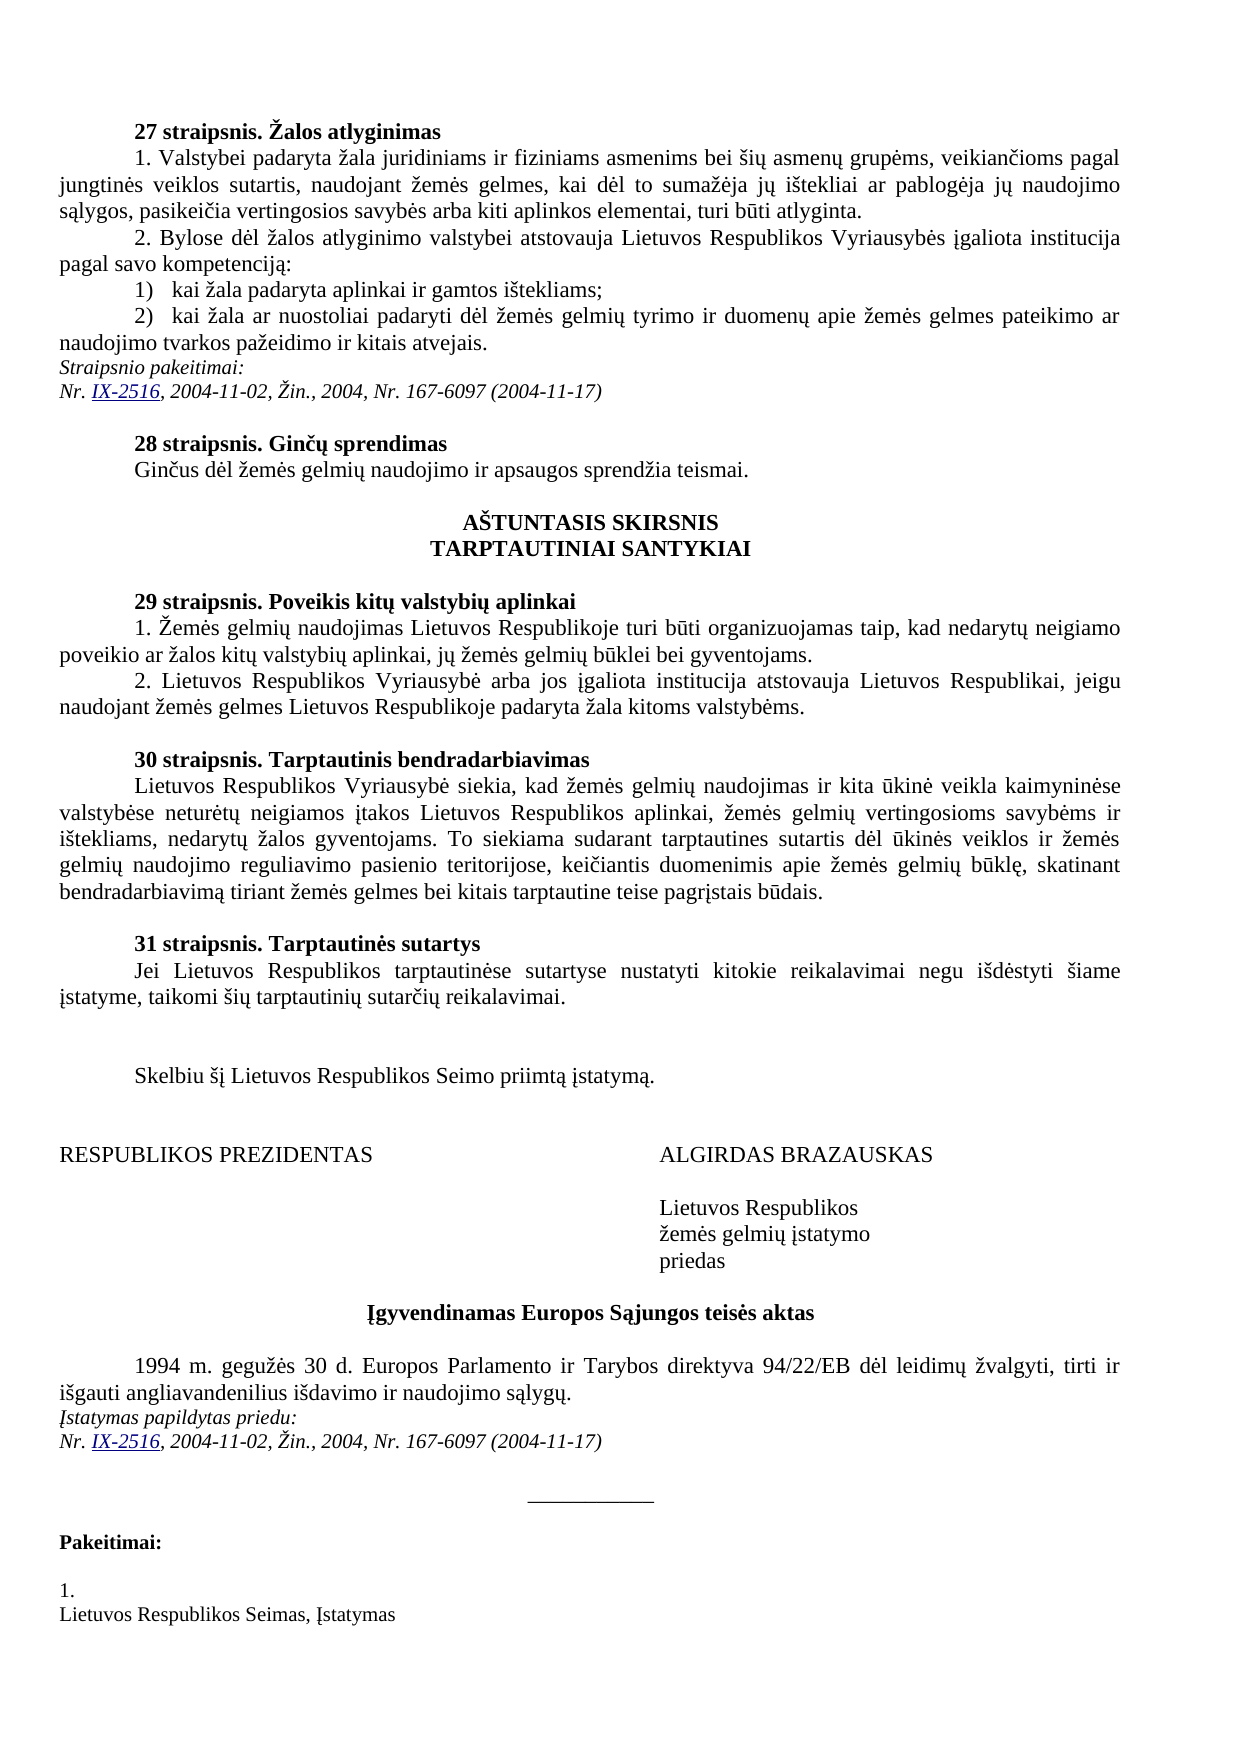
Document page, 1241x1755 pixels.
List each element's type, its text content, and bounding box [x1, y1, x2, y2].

text 31 straipsnis. Tarptautinės sutartys [59, 931, 1122, 957]
text Lietuvos Respublikos Vyriausybė siekia, kad žemės gelmių naudojimas ir kita ūkinė veikla kaimyninėse valstybėse neturėtų neigiamos įtakos Lietuvos Respublikos aplinkai, žemės gelmių vertingosioms savybėms ir ištekliams, nedarytų žalos gyventojams. To siekiama sudarant tarptautines sutartis dėl ūkinės veiklos ir žemės gelmių naudojimo reguliavimo pasienio teritorijose, keičiantis duomenimis apie žemės gelmių būklę, skatinant bendradarbiavimą tiriant žemės gelmes bei kitais tarptautine teise pagrįstais būdais. [59, 772, 1122, 904]
subtitle TARPTAUTINIAI SANTYKIAI [59, 535, 1122, 562]
text 1. [59, 1578, 1122, 1602]
subtitle Įgyvendinamas Europos Sąjungos teisės aktas [59, 1299, 1122, 1326]
text 2. Bylose dėl žalos atlyginimo valstybei atstovauja Lietuvos Respublikos Vyriausybės įgaliota institucija pagal savo kompetenciją: [59, 223, 1122, 276]
text 1. Valstybei padaryta žala juridiniams ir fiziniams asmenims bei šių asmenų grupėms, veikiančioms pagal jungtinės veiklos sutartis, naudojant žemės gelmes, kai dėl to sumažėja jų ištekliai ar pablogėja jų naudojimo sąlygos, pasikeičia vertingosios savybės arba kiti aplinkos elementai, turi būti atlyginta. [59, 144, 1122, 223]
text 1. Žemės gelmių naudojimas Lietuvos Respublikoje turi būti organizuojamas taip, kad nedarytų neigiamo poveikio ar žalos kitų valstybių aplinkai, jų žemės gelmių būklei bei gyventojams. [59, 614, 1122, 667]
subtitle AŠTUNTASIS SKIRSNIS [59, 509, 1122, 535]
text Lietuvos Respublikos [584, 1194, 1110, 1220]
text Nr. IX-2516, 2004-11-02, Žin., 2004, Nr. 167-6097 (2004-11-17) [59, 1429, 1122, 1453]
text Jei Lietuvos Respublikos tarptautinėse sutartyse nustatyti kitokie reikalavimai negu išdėstyti šiame įstatyme, taikomi šių tarptautinių sutarčių reikalavimai. [59, 957, 1122, 1009]
text žemės gelmių įstatymo [59, 1220, 1110, 1247]
text priedas [59, 1247, 1110, 1273]
list kai žala padaryta aplinkai ir gamtos ištekliams; [59, 276, 1122, 303]
text Pakeitimai: [59, 1530, 1122, 1554]
text 2. Lietuvos Respublikos Vyriausybė arba jos įgaliota institucija atstovauja Lietuvos Respublikai, jeigu naudojant žemės gelmes Lietuvos Respublikoje padaryta žala kitoms valstybėms. [59, 667, 1122, 720]
text ___________ [59, 1479, 1122, 1506]
text 30 straipsnis. Tarptautinis bendradarbiavimas [59, 746, 1122, 772]
text Skelbiu šį Lietuvos Respublikos Seimo priimtą įstatymą. [59, 1062, 1122, 1089]
text 29 straipsnis. Poveikis kitų valstybių aplinkai [59, 588, 1122, 614]
text Ginčus dėl žemės gelmių naudojimo ir apsaugos sprendžia teismai. [59, 456, 1122, 482]
text Lietuvos Respublikos Seimas, Įstatymas [59, 1602, 1122, 1626]
text 1994 m. gegužės 30 d. Europos Parlamento ir Tarybos direktyva 94/22/EB dėl leidimų žvalgyti, tirti ir išgauti angliavandenilius išdavimo ir naudojimo sąlygų. [59, 1352, 1122, 1405]
text Įstatymas papildytas priedu: [59, 1405, 1122, 1429]
text RESPUBLIKOS PREZIDENTAS ALGIRDAS BRAZAUSKAS [59, 1141, 1122, 1168]
text 27 straipsnis. Žalos atlyginimas [59, 118, 1122, 144]
text Nr. IX-2516, 2004-11-02, Žin., 2004, Nr. 167-6097 (2004-11-17) [59, 379, 1122, 403]
text Straipsnio pakeitimai: [59, 355, 1122, 379]
text 28 straipsnis. Ginčų sprendimas [59, 430, 1122, 456]
list kai žala ar nuostoliai padaryti dėl žemės gelmių tyrimo ir duomenų apie žemės gelmes pateikimo ar naudojimo tvarkos pažeidimo ir kitais atvejais. [59, 303, 1122, 355]
